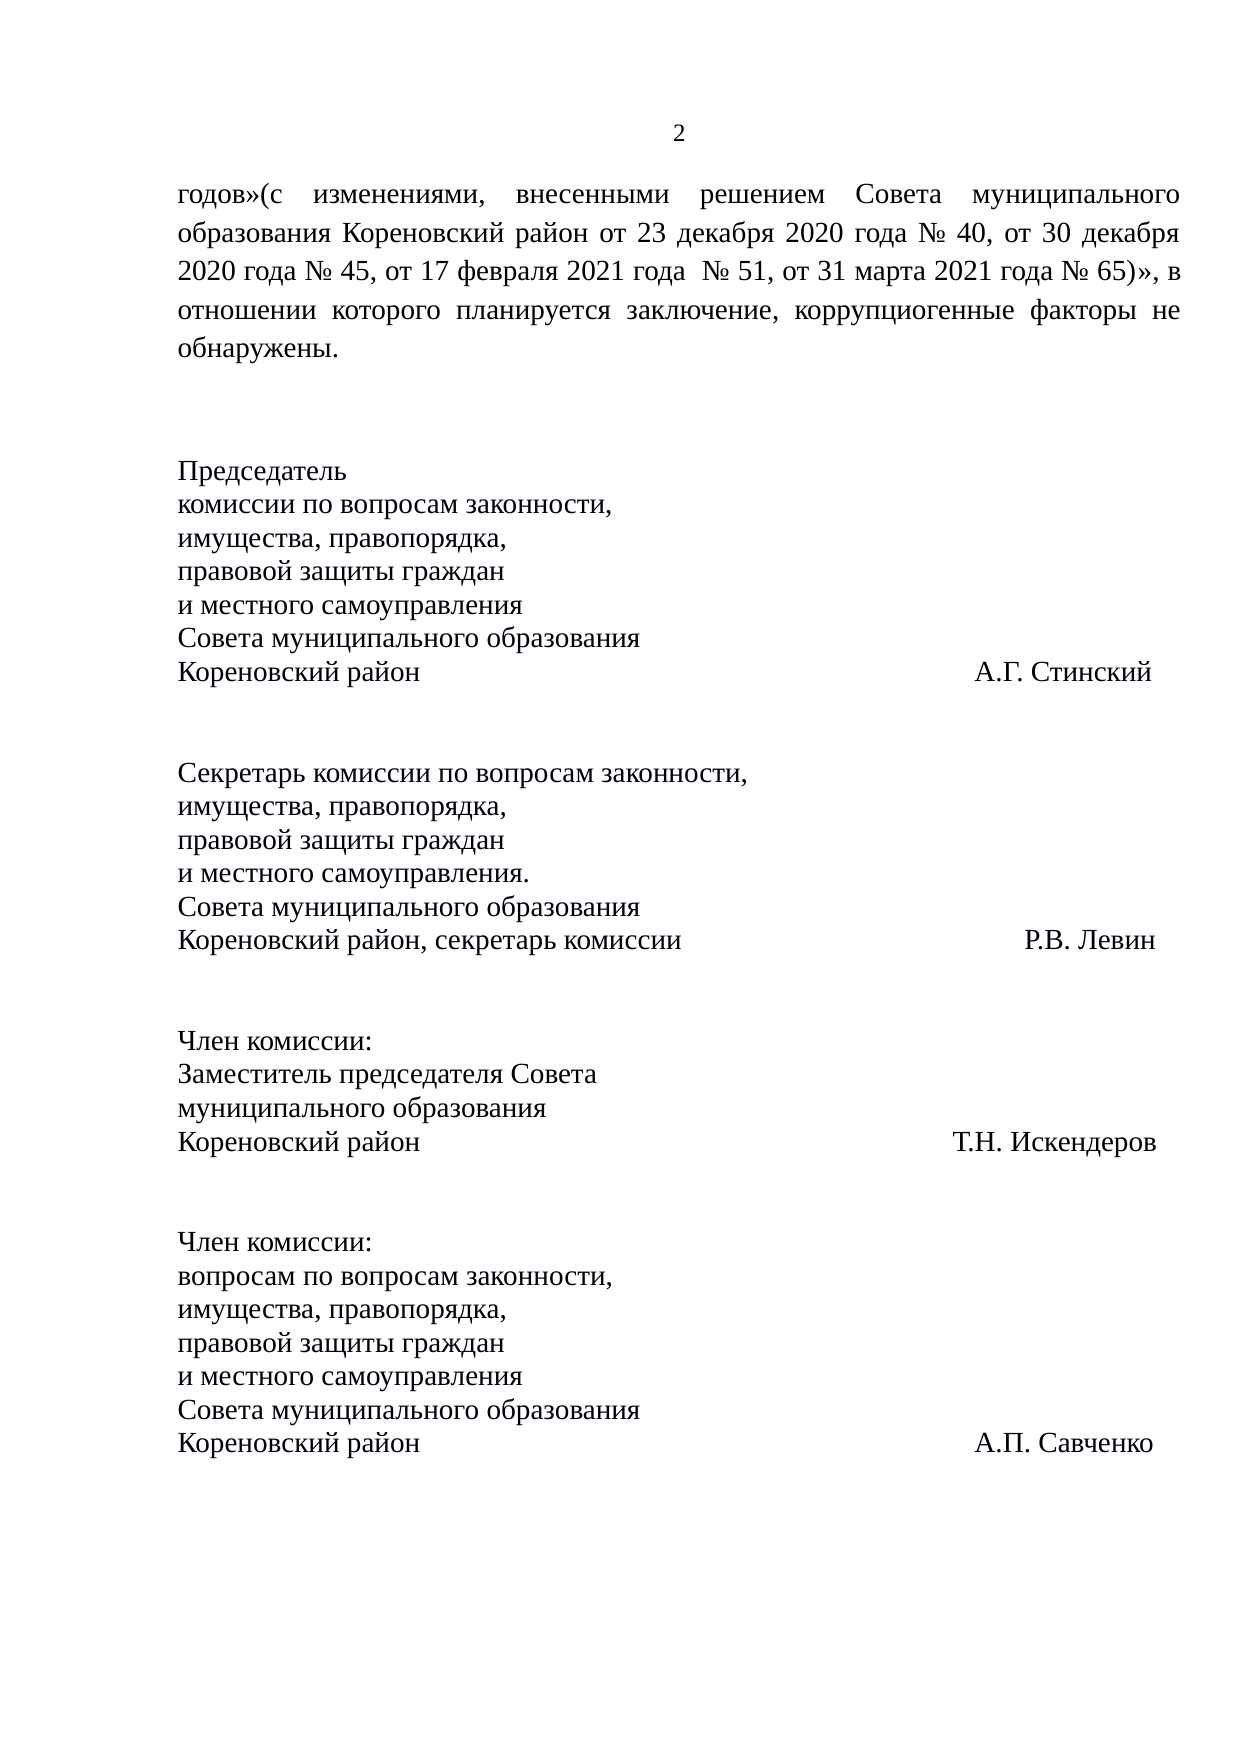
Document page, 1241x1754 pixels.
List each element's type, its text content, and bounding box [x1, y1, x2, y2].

title годов»(с изменениями, внесенными решением Совета муниципального образования Кореновский район от 23 декабря 2020 года № 40, от 30 декабря 2020 года № 45, от 17 февраля 2021 года № 51, от 31 марта 2021 года № 65)», в отношении которого планируется заключение, коррупциогенные факторы не обнаружены. [177, 176, 1181, 364]
text вопросам по вопросам законности, [177, 1258, 1181, 1291]
text Кореновский район Т.Н. Искендеров [177, 1124, 1181, 1157]
text и местного самоуправления. [177, 855, 1181, 889]
text муниципального образования [177, 1090, 1181, 1124]
text правовой защиты граждан [177, 1325, 1181, 1358]
text Совета муниципального образования [177, 621, 1181, 654]
text правовой защиты граждан [177, 822, 1181, 855]
text Заместитель председателя Совета [177, 1057, 1181, 1090]
text комиссии по вопросам законности, [177, 486, 1181, 520]
text Кореновский район А.Г. Стинский [177, 654, 1181, 688]
text Председатель [177, 453, 1181, 486]
text имущества, правопорядка, [177, 788, 1181, 822]
text Совета муниципального образования [177, 889, 1181, 922]
text и местного самоуправления [177, 587, 1181, 621]
text Кореновский район А.П. Савченко [177, 1426, 1181, 1459]
text Член комиссии: [177, 1224, 1181, 1258]
text имущества, правопорядка, [177, 1291, 1181, 1325]
text Секретарь комиссии по вопросам законности, [177, 755, 1181, 788]
text Член комиссии: [177, 1023, 1181, 1057]
text и местного самоуправления [177, 1358, 1181, 1392]
text правовой защиты граждан [177, 553, 1181, 587]
text имущества, правопорядка, [177, 520, 1181, 553]
text Совета муниципального образования [177, 1392, 1181, 1426]
text Кореновский район, секретарь комиссии Р.В. Левин [177, 922, 1181, 956]
